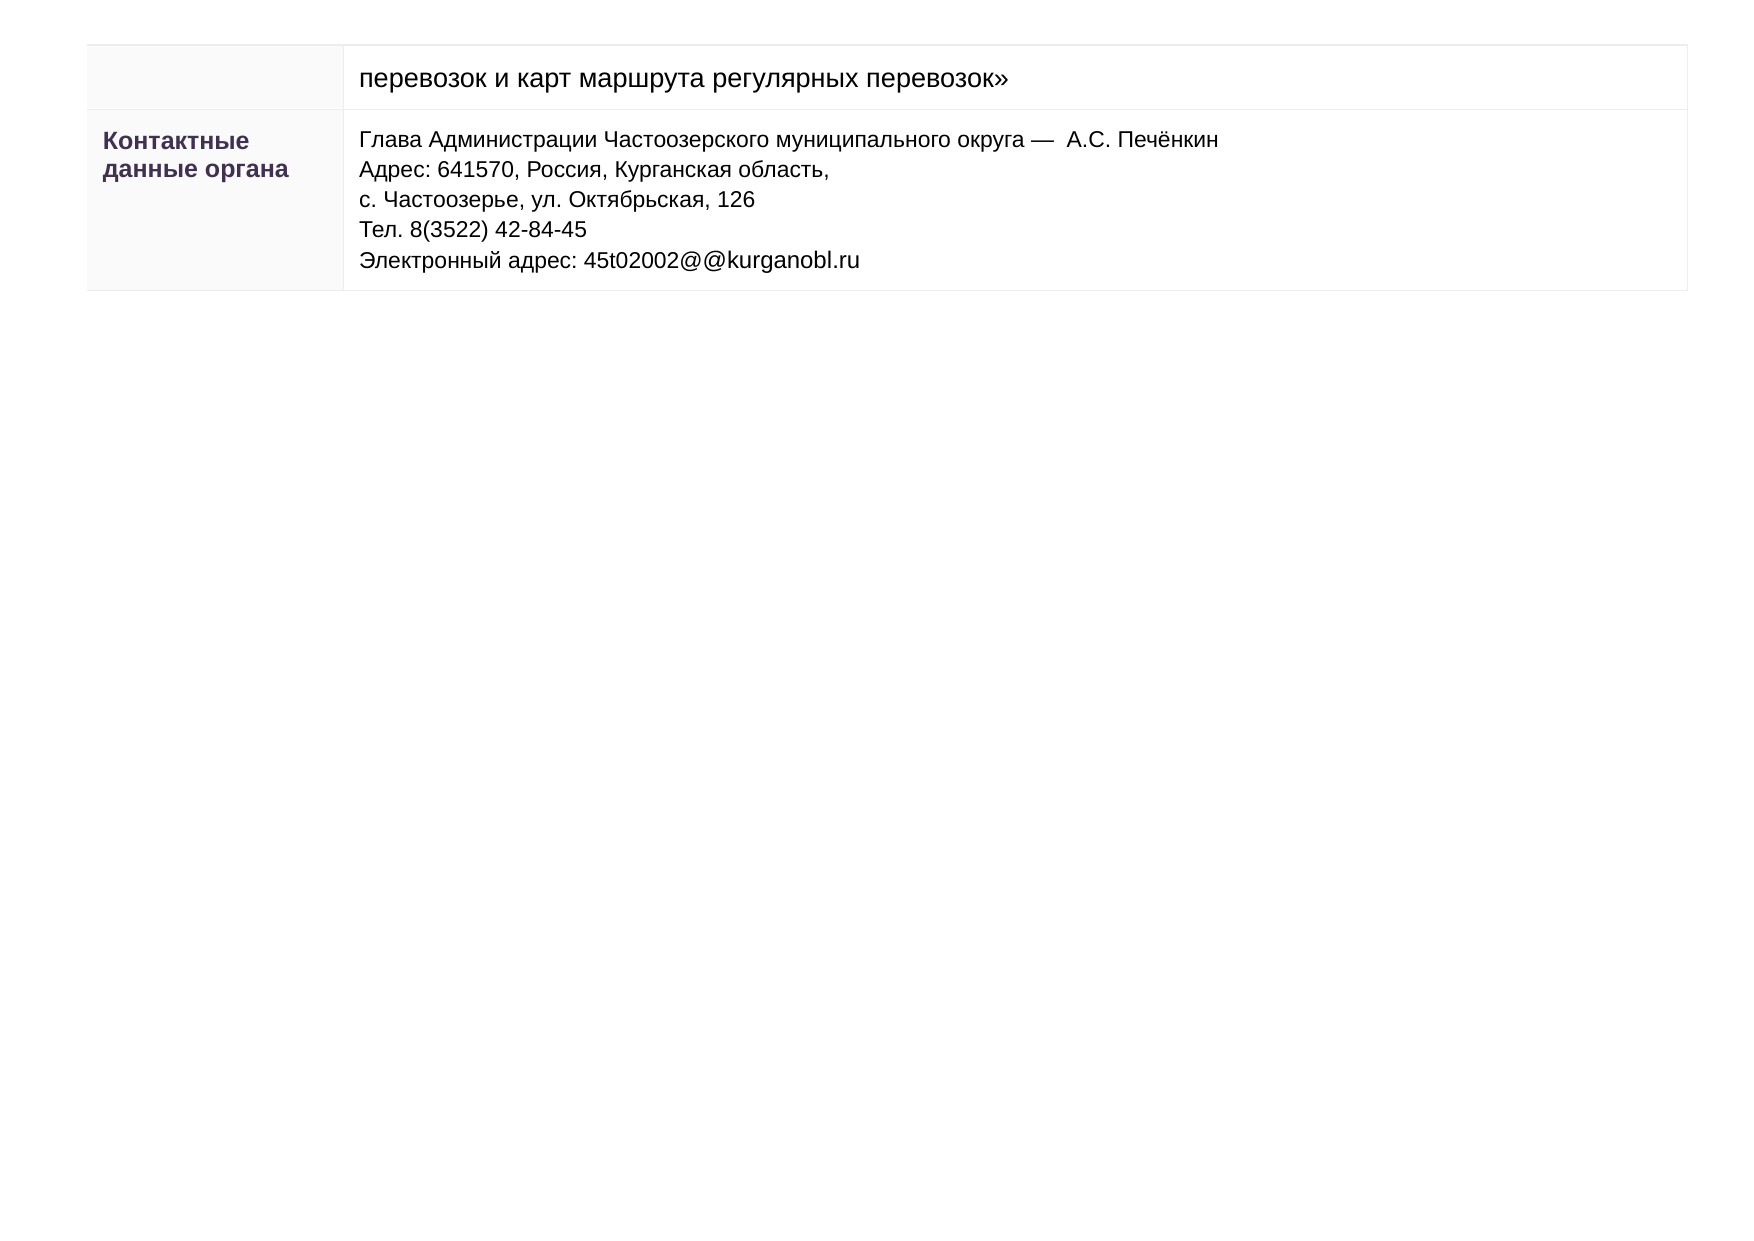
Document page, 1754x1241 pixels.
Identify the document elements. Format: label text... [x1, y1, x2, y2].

table_cell [87, 46, 343, 108]
table_cell Контактные данные органа [87, 110, 343, 290]
table_cell Глава Администрации Частоозерского муниципального округа — А.С. Печёнкин Адрес: 641570, Россия, Курганская область, с. Частоозерье, ул. Октябрьская, 126 Тел. 8(3522) 42-84-45 Электронный адрес: 45t02002@@kurganobl.ru [344, 110, 1687, 290]
table_cell перевозок и карт маршрута регулярных перевозок» [344, 46, 1687, 108]
